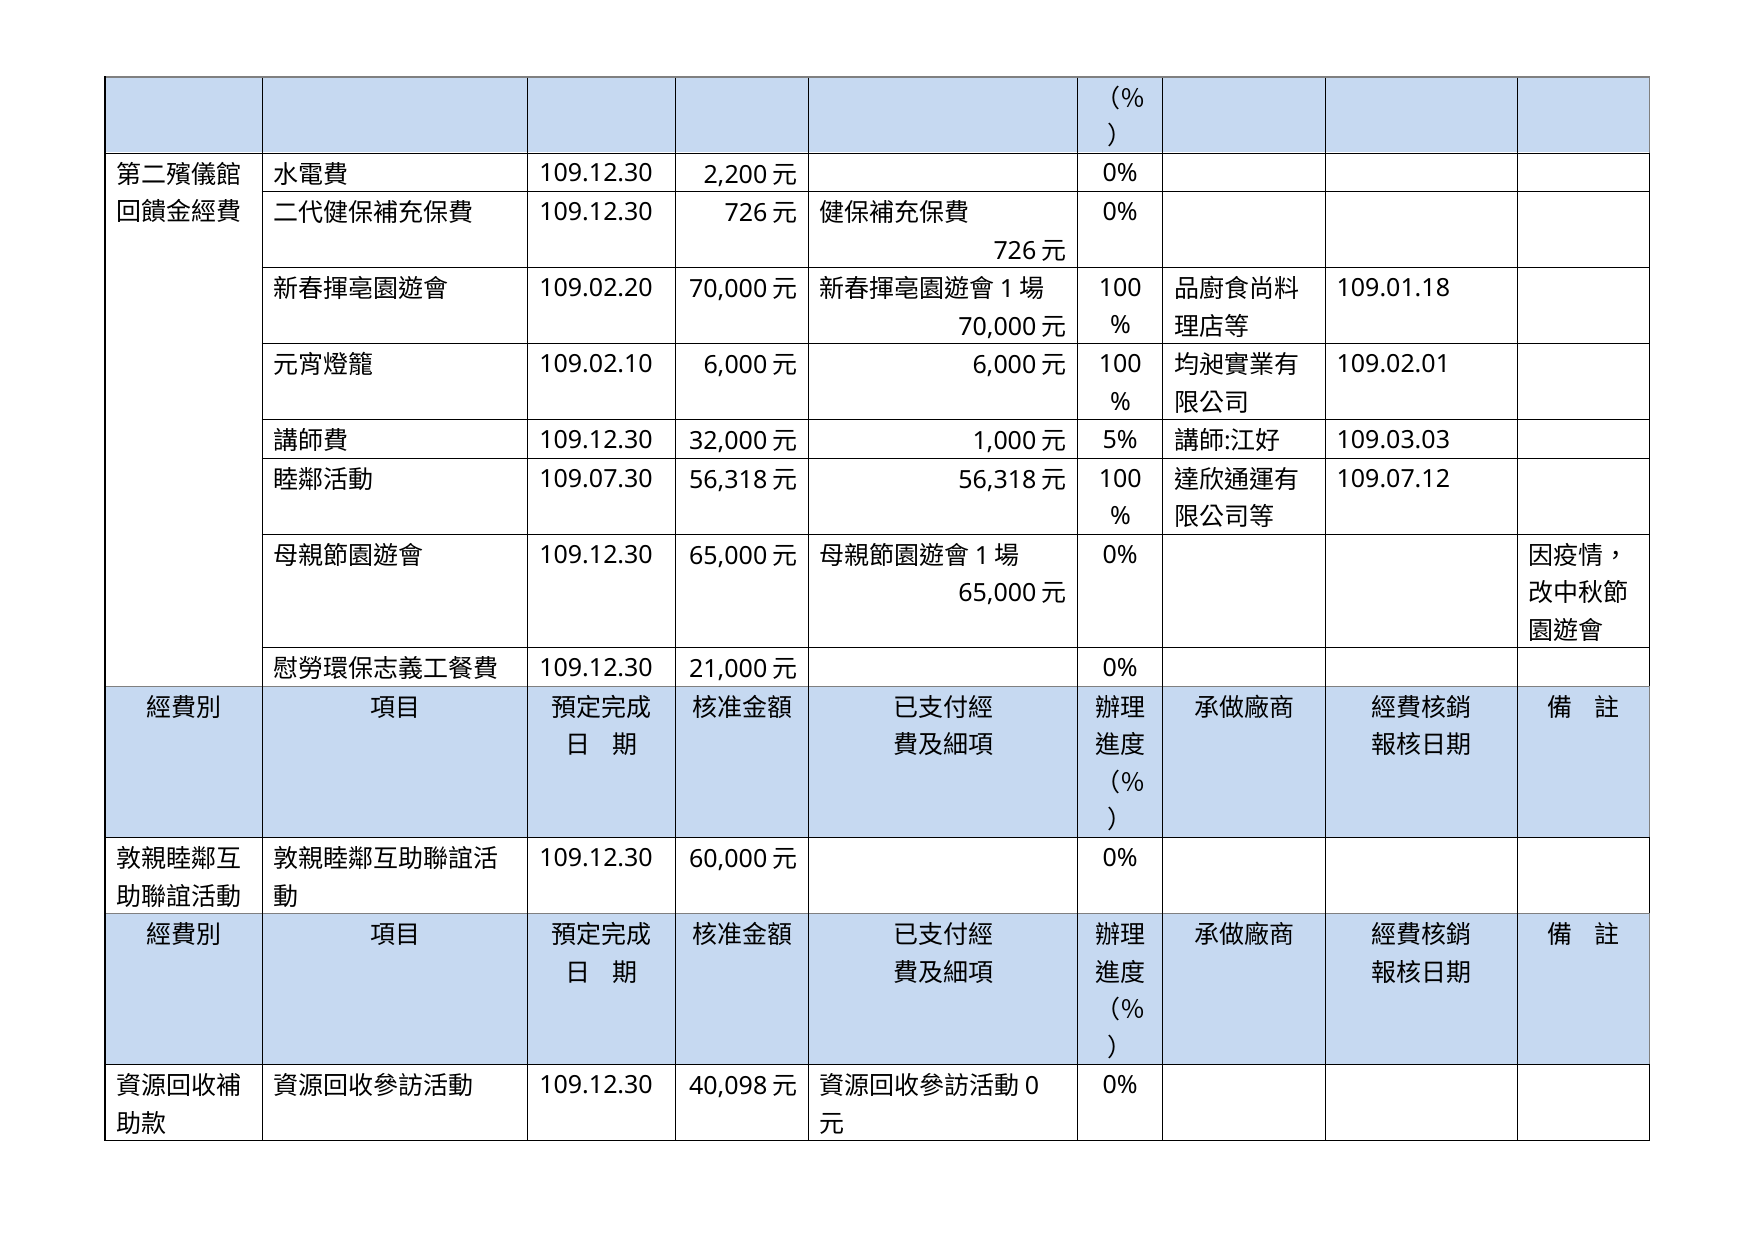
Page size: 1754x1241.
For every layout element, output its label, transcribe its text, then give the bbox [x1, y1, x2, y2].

table_cell 56,318元 [809, 459, 1077, 534]
table_cell 109.02.20 [528, 268, 675, 343]
table_cell 5% [1078, 420, 1162, 458]
table_cell [1518, 192, 1649, 267]
table_cell 已支付經 費及細項 [809, 687, 1077, 837]
table_cell [1518, 154, 1649, 191]
table_cell [1326, 1065, 1517, 1140]
table_cell 睦鄰活動 [263, 459, 527, 534]
table_cell [1518, 268, 1649, 343]
table_cell 21,000元 [676, 648, 808, 686]
table_cell 726元 [676, 192, 808, 267]
table_cell 65,000元 [676, 535, 808, 647]
table_cell 109.12.30 [528, 648, 675, 686]
table_cell 核准金額 [676, 914, 808, 1064]
table_cell 109.02.01 [1326, 344, 1517, 419]
table_cell 慰勞環保志義工餐費 [263, 648, 527, 686]
table_cell 備 註 [1518, 914, 1649, 1064]
table_cell [1163, 535, 1325, 647]
table_cell 經費核銷 報核日期 [1326, 687, 1517, 837]
table_cell [106, 78, 262, 152]
table_cell [1163, 838, 1325, 913]
table_cell [1326, 838, 1517, 913]
table_cell 健保補充保費 726元 [809, 192, 1077, 267]
table_cell 6,000元 [809, 344, 1077, 419]
table_cell 109.12.30 [528, 192, 675, 267]
table_cell 講師費 [263, 420, 527, 458]
table_cell 講師:江好 [1163, 420, 1325, 458]
table_cell [1518, 1065, 1649, 1140]
table_cell 母親節園遊會 [263, 535, 527, 647]
table_cell 109.02.10 [528, 344, 675, 419]
table_cell 0% [1078, 838, 1162, 913]
table_cell [1326, 154, 1517, 191]
table_cell 項目 [263, 687, 527, 837]
table_cell [1518, 648, 1649, 686]
table_cell 40,098元 [676, 1065, 808, 1140]
table_cell 已支付經 費及細項 [809, 914, 1077, 1064]
table_cell 0% [1078, 1065, 1162, 1140]
table_cell 水電費 [263, 154, 527, 191]
table_cell [1163, 154, 1325, 191]
table_cell 0% [1078, 648, 1162, 686]
table_cell 56,318元 [676, 459, 808, 534]
table_cell 32,000元 [676, 420, 808, 458]
table_cell 109.12.30 [528, 838, 675, 913]
table_cell 新春揮亳園遊會 [263, 268, 527, 343]
table_cell [1163, 648, 1325, 686]
table_cell 因疫情，改中秋節園遊會 [1518, 535, 1649, 647]
table_cell [1518, 838, 1649, 913]
table_cell [1518, 344, 1649, 419]
table_cell 109.12.30 [528, 1065, 675, 1140]
table_cell [1518, 459, 1649, 534]
table_cell [1326, 78, 1517, 152]
table_cell [1163, 192, 1325, 267]
table_cell [809, 648, 1077, 686]
table_cell 0% [1078, 192, 1162, 267]
table_cell 預定完成 日 期 [528, 687, 675, 837]
table_cell [1518, 420, 1649, 458]
table_cell 109.03.03 [1326, 420, 1517, 458]
table_cell 經費核銷 報核日期 [1326, 914, 1517, 1064]
table_cell 109.07.30 [528, 459, 675, 534]
table_cell 新春揮亳園遊會1場 70,000元 [809, 268, 1077, 343]
table_cell 109.07.12 [1326, 459, 1517, 534]
table_cell 承做廠商 [1163, 914, 1325, 1064]
table_cell 0% [1078, 154, 1162, 191]
table_cell 第二殯儀館回饋金經費 [106, 154, 262, 686]
table_cell 經費別 [106, 687, 262, 837]
table_cell 6,000元 [676, 344, 808, 419]
table_cell [809, 78, 1077, 152]
table_cell 資源回收參訪活動0元 [809, 1065, 1077, 1140]
table_cell 資源回收參訪活動 [263, 1065, 527, 1140]
table_cell 承做廠商 [1163, 687, 1325, 837]
table_cell （％） [1078, 78, 1162, 152]
table_cell 備 註 [1518, 687, 1649, 837]
table_cell [1326, 192, 1517, 267]
table_cell 辦理進度（％） [1078, 687, 1162, 837]
table_cell [263, 78, 527, 152]
table_cell 100% [1078, 459, 1162, 534]
table_cell [809, 838, 1077, 913]
table_cell 109.01.18 [1326, 268, 1517, 343]
table_cell [1326, 648, 1517, 686]
table_cell 元宵燈籠 [263, 344, 527, 419]
table_cell 達欣通運有限公司等 [1163, 459, 1325, 534]
table_cell 二代健保補充保費 [263, 192, 527, 267]
table_cell 109.12.30 [528, 535, 675, 647]
table_cell 資源回收補助款 [106, 1065, 262, 1140]
table_cell 核准金額 [676, 687, 808, 837]
table_cell 敦親睦鄰互助聯誼活動 [263, 838, 527, 913]
table_cell [1163, 78, 1325, 152]
table_cell [1518, 78, 1649, 152]
table_cell 109.12.30 [528, 420, 675, 458]
table_cell 60,000元 [676, 838, 808, 913]
table_cell 品廚食尚料理店等 [1163, 268, 1325, 343]
table_cell 2,200元 [676, 154, 808, 191]
table_cell 70,000元 [676, 268, 808, 343]
table_cell 1,000元 [809, 420, 1077, 458]
table_cell [528, 78, 675, 152]
table_cell [1163, 1065, 1325, 1140]
table_cell 敦親睦鄰互助聯誼活動 [106, 838, 262, 913]
table_cell 辦理進度（％） [1078, 914, 1162, 1064]
table_cell 100% [1078, 344, 1162, 419]
table_cell 經費別 [106, 914, 262, 1064]
table_cell 項目 [263, 914, 527, 1064]
table_cell 母親節園遊會1場 65,000元 [809, 535, 1077, 647]
table_cell [809, 154, 1077, 191]
table_cell 109.12.30 [528, 154, 675, 191]
table_cell 0% [1078, 535, 1162, 647]
table_cell 預定完成 日 期 [528, 914, 675, 1064]
table_cell 均昶實業有限公司 [1163, 344, 1325, 419]
table_cell [676, 78, 808, 152]
table_cell 100% [1078, 268, 1162, 343]
table_cell [1326, 535, 1517, 647]
